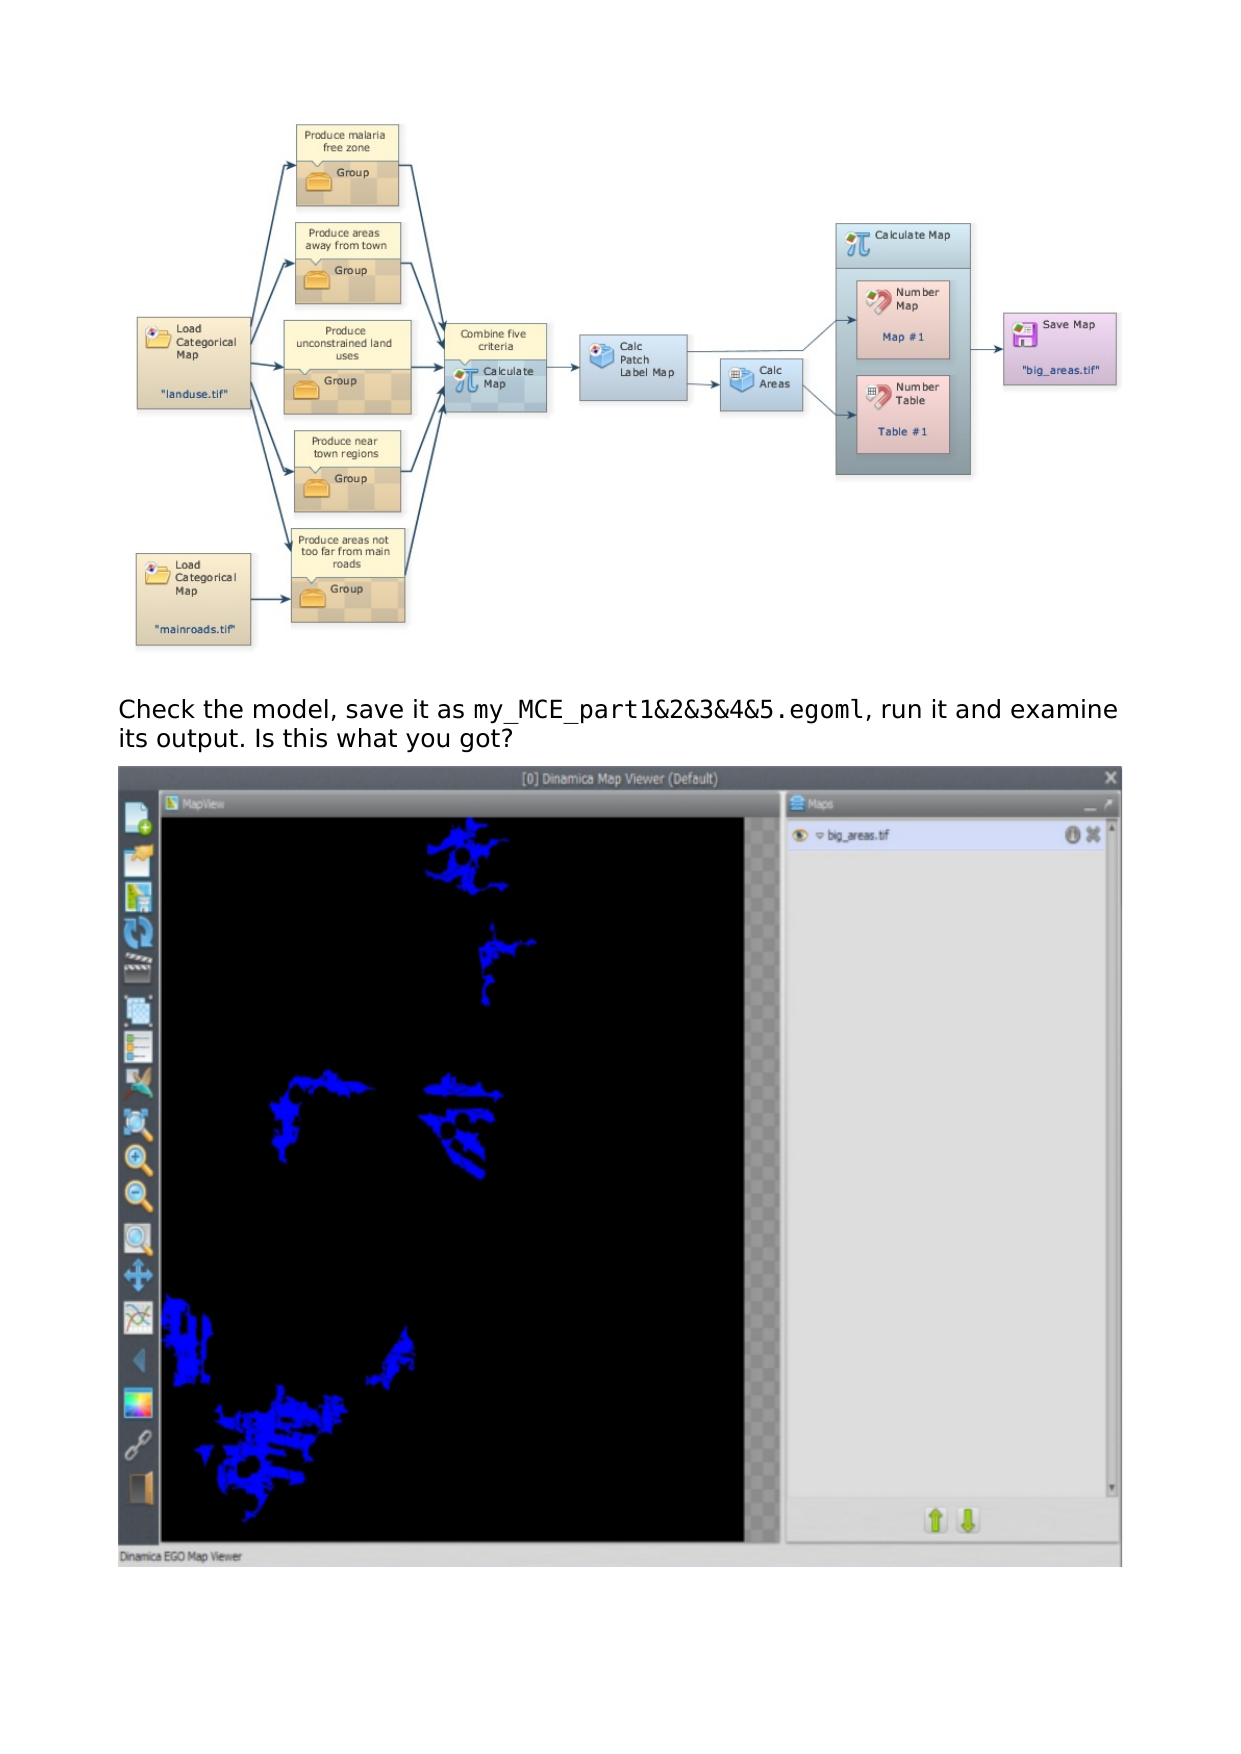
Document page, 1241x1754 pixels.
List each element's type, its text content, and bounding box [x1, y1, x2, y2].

text Check the model, save it as my_MCE_part1&2&3&4&5.egoml, run it and examine its output. Is this what you got? [118, 696, 1122, 754]
picture [118, 766, 1123, 1567]
picture [118, 118, 1123, 654]
